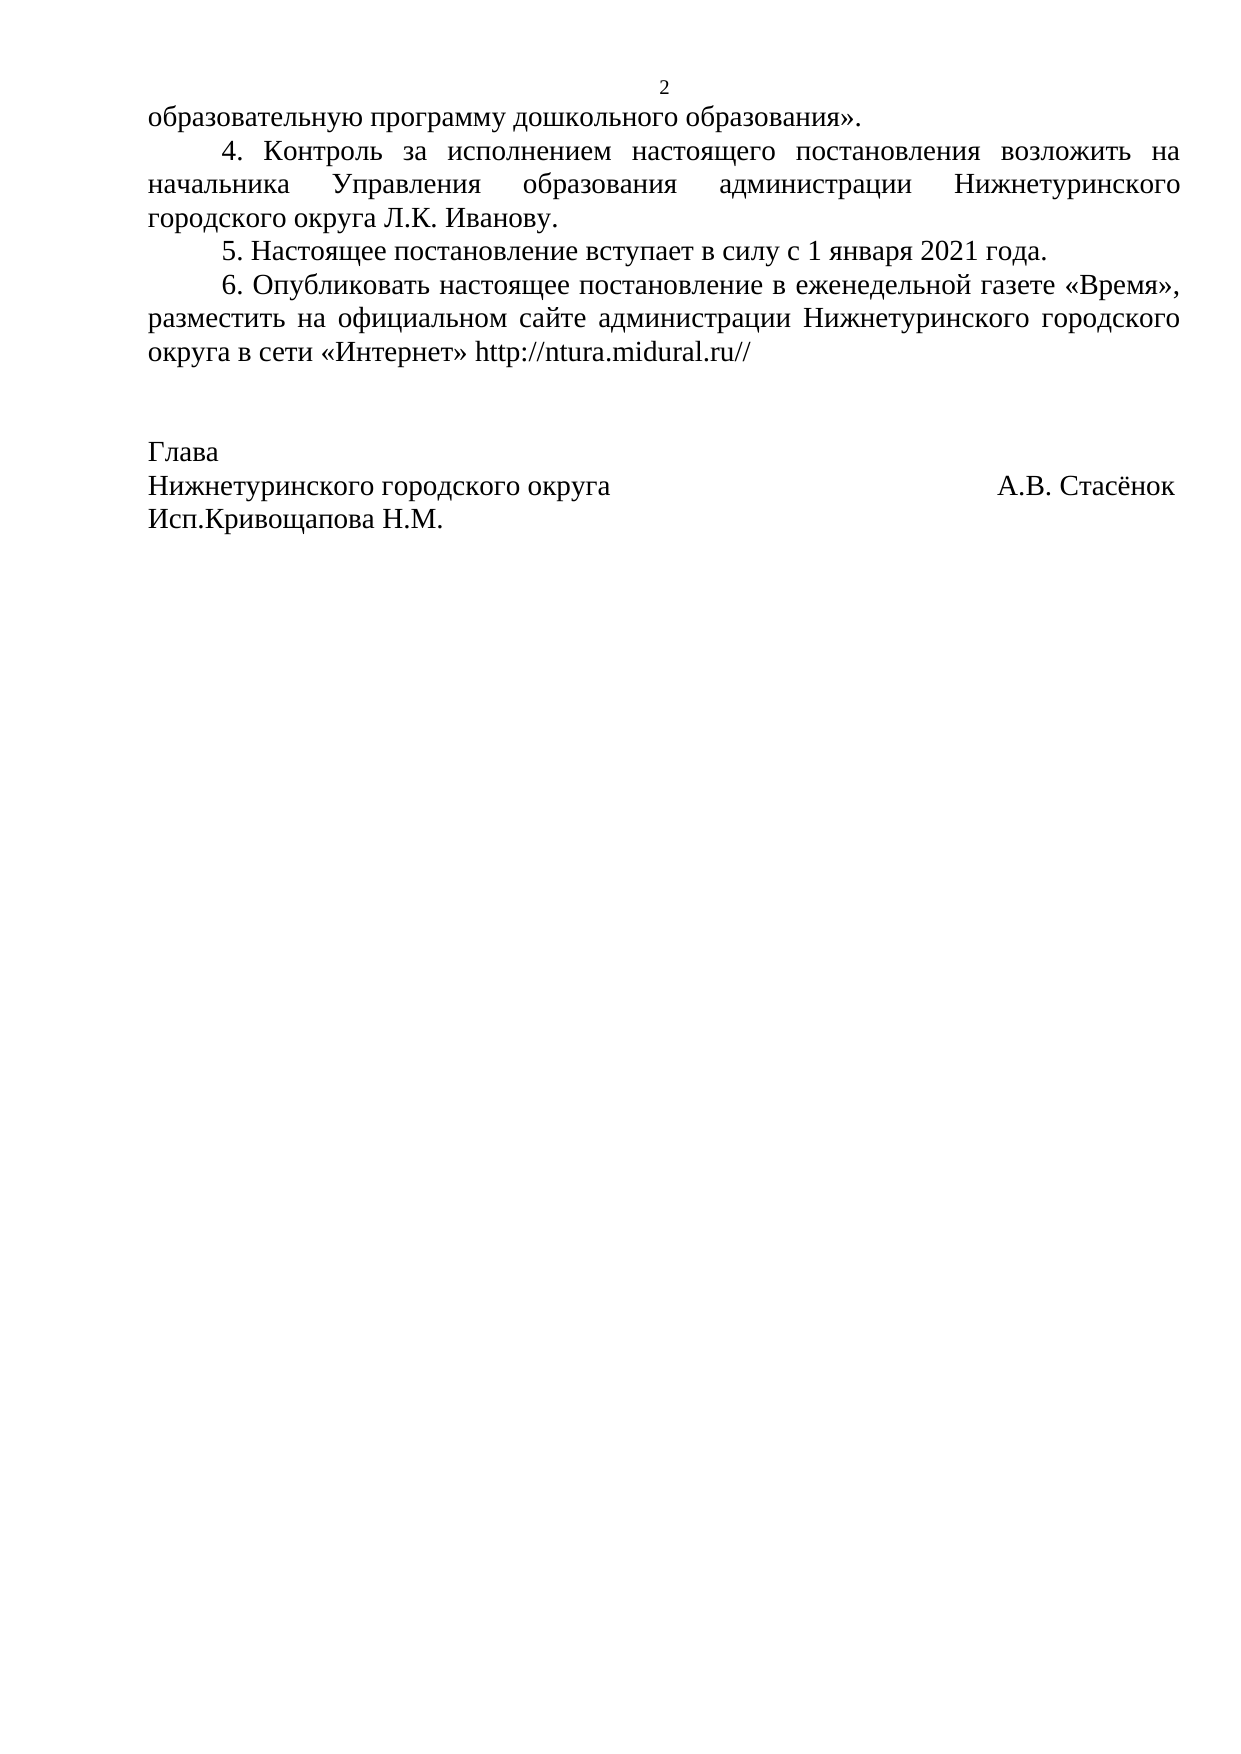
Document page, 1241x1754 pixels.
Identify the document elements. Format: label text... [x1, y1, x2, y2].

text 4. Контроль за исполнением настоящего постановления возложить на начальника Управления образования администрации Нижнетуринского городского округа Л.К. Иванову. [148, 133, 1181, 233]
text Исп.Кривощапова Н.М. [148, 502, 1181, 535]
text 5. Настоящее постановление вступает в силу с 1 января 2021 года. [148, 233, 1181, 267]
text 6. Опубликовать настоящее постановление в еженедельной газете «Время», разместить на официальном сайте администрации Нижнетуринского городского округа в сети «Интернет» http://ntura.midural.ru// [148, 267, 1181, 367]
text образовательную программу дошкольного образования». [148, 99, 1181, 133]
text Нижнетуринского городского округа А.В. Стасёнок [148, 468, 1181, 502]
text Глава [148, 434, 1181, 468]
